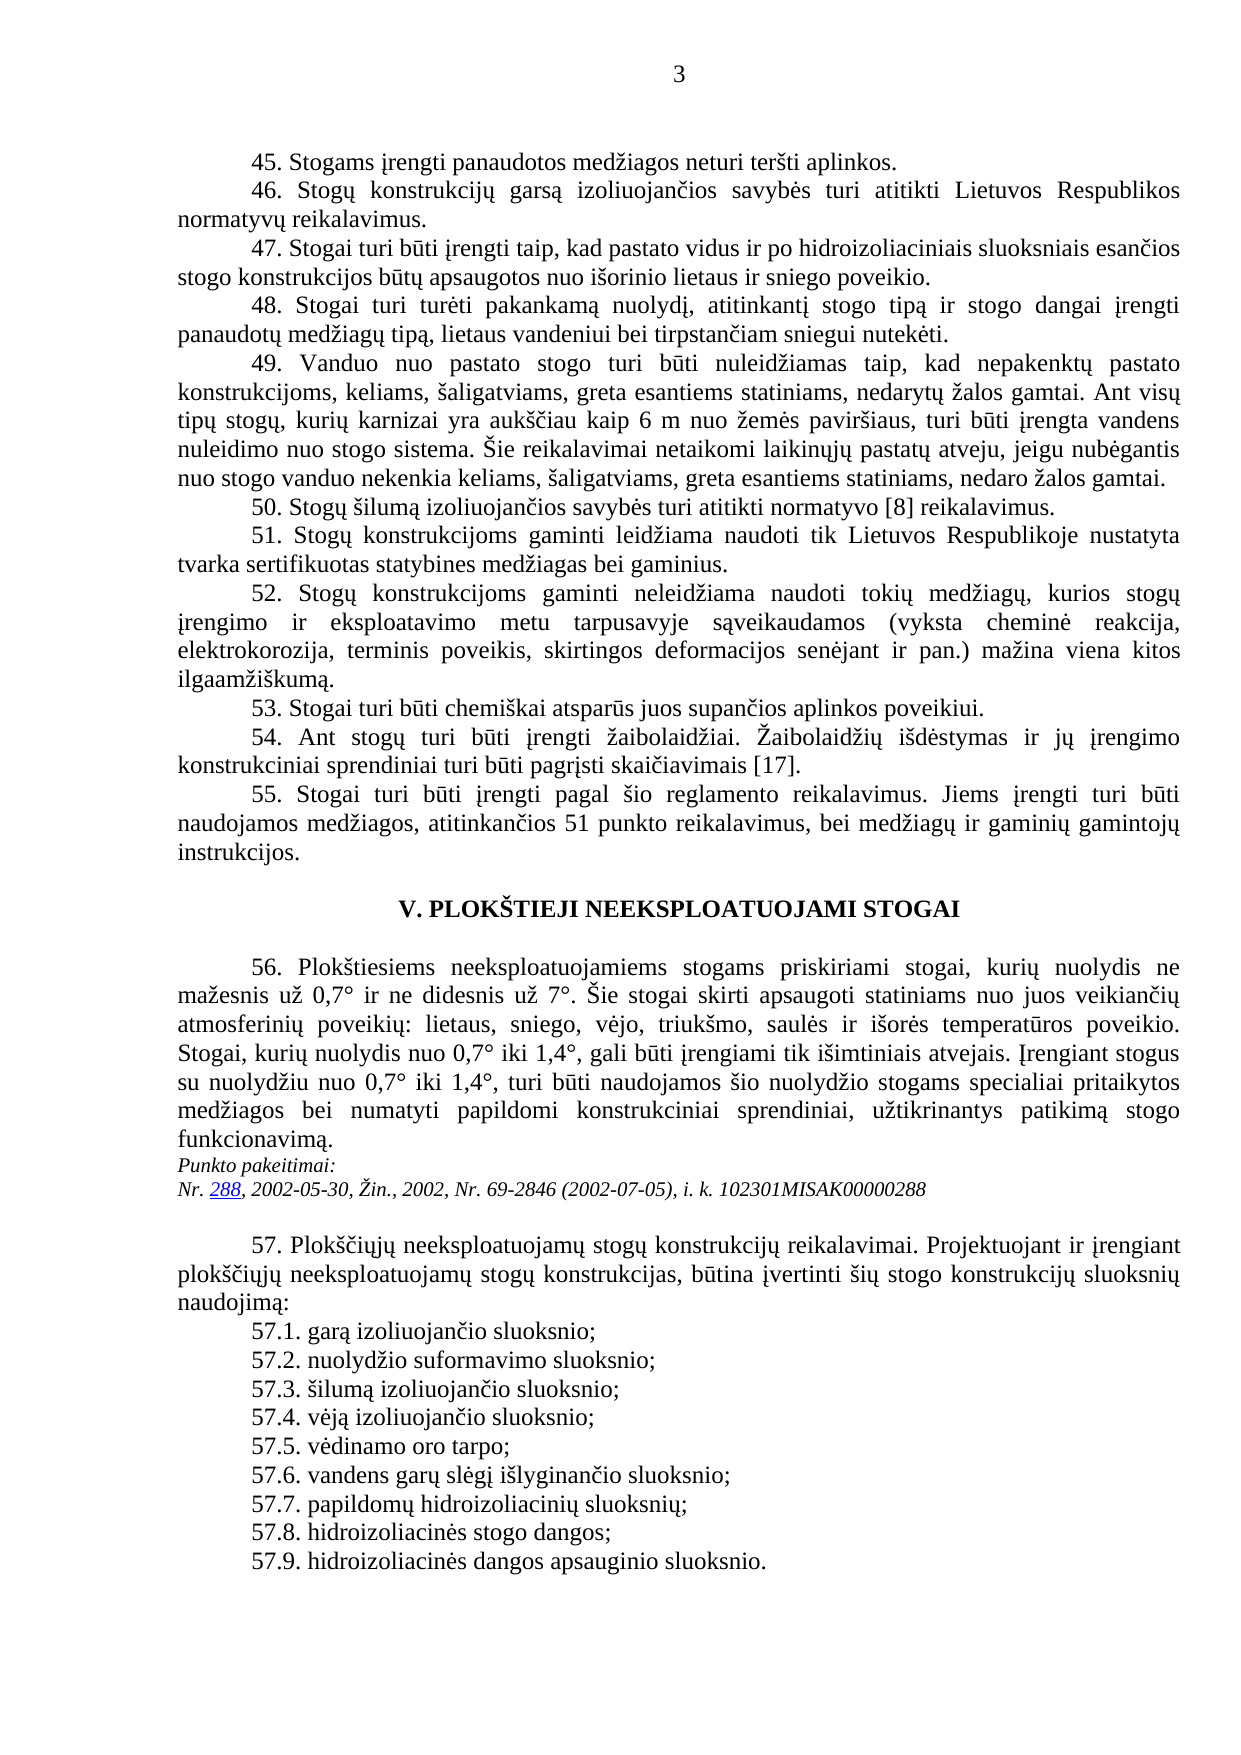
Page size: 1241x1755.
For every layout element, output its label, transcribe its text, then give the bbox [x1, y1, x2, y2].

text 53. Stogai turi būti chemiškai atsparūs juos supančios aplinkos poveikiui. [177, 693, 1181, 722]
text 48. Stogai turi turėti pakankamą nuolydį, atitinkantį stogo tipą ir stogo dangai įrengti panaudotų medžiagų tipą, lietaus vandeniui bei tirpstančiam sniegui nutekėti. [177, 291, 1181, 348]
text 57.7. papildomų hidroizoliacinių sluoksnių; [177, 1489, 1181, 1517]
text 47. Stogai turi būti įrengti taip, kad pastato vidus ir po hidroizoliaciniais sluoksniais esančios stogo konstrukcijos būtų apsaugotos nuo išorinio lietaus ir sniego poveikio. [177, 233, 1181, 291]
text 52. Stogų konstrukcijoms gaminti neleidžiama naudoti tokių medžiagų, kurios stogų įrengimo ir eksploatavimo metu tarpusavyje sąveikaudamos (vyksta cheminė reakcija, elektrokorozija, terminis poveikis, skirtingos deformacijos senėjant ir pan.) mažina viena kitos ilgaamžiškumą. [177, 578, 1181, 693]
text 49. Vanduo nuo pastato stogo turi būti nuleidžiamas taip, kad nepakenktų pastato konstrukcijoms, keliams, šaligatviams, greta esantiems statiniams, nedarytų žalos gamtai. Ant visų tipų stogų, kurių karnizai yra aukščiau kaip 6 m nuo žemės paviršiaus, turi būti įrengta vandens nuleidimo nuo stogo sistema. Šie reikalavimai netaikomi laikinųjų pastatų atveju, jeigu nubėgantis nuo stogo vanduo nekenkia keliams, šaligatviams, greta esantiems statiniams, nedaro žalos gamtai. [177, 348, 1181, 492]
text 57.1. garą izoliuojančio sluoksnio; [177, 1316, 1181, 1345]
text 57. Plokščiųjų neeksploatuojamų stogų konstrukcijų reikalavimai. Projektuojant ir įrengiant plokščiųjų neeksploatuojamų stogų konstrukcijas, būtina įvertinti šių stogo konstrukcijų sluoksnių naudojimą: [177, 1230, 1181, 1316]
text 57.3. šilumą izoliuojančio sluoksnio; [177, 1374, 1181, 1402]
text 46. Stogų konstrukcijų garsą izoliuojančios savybės turi atitikti Lietuvos Respublikos normatyvų reikalavimus. [177, 176, 1181, 233]
text Nr. 288, 2002-05-30, Žin., 2002, Nr. 69-2846 (2002-07-05), i. k. 102301MISAK00000288 [177, 1177, 1181, 1201]
text 45. Stogams įrengti panaudotos medžiagos neturi teršti aplinkos. [177, 147, 1181, 176]
text 57.2. nuolydžio suformavimo sluoksnio; [177, 1345, 1181, 1374]
text 57.5. vėdinamo oro tarpo; [177, 1431, 1181, 1460]
text 57.9. hidroizoliacinės dangos apsauginio sluoksnio. [177, 1546, 1181, 1575]
text 57.8. hidroizoliacinės stogo dangos; [177, 1517, 1181, 1546]
text Punkto pakeitimai: [177, 1153, 1181, 1177]
text 51. Stogų konstrukcijoms gaminti leidžiama naudoti tik Lietuvos Respublikoje nustatyta tvarka sertifikuotas statybines medžiagas bei gaminius. [177, 521, 1181, 578]
text 55. Stogai turi būti įrengti pagal šio reglamento reikalavimus. Jiems įrengti turi būti naudojamos medžiagos, atitinkančios 51 punkto reikalavimus, bei medžiagų ir gaminių gamintojų instrukcijos. [177, 779, 1181, 866]
text 56. Plokštiesiems neeksploatuojamiems stogams priskiriami stogai, kurių nuolydis ne mažesnis už 0,7° ir ne didesnis už 7°. Šie stogai skirti apsaugoti statiniams nuo juos veikiančių atmosferinių poveikių: lietaus, sniego, vėjo, triukšmo, saulės ir išorės temperatūros poveikio. Stogai, kurių nuolydis nuo 0,7° iki 1,4°, gali būti įrengiami tik išimtiniais atvejais. Įrengiant stogus su nuolydžiu nuo 0,7° iki 1,4°, turi būti naudojamos šio nuolydžio stogams specialiai pritaikytos medžiagos bei numatyti papildomi konstrukciniai sprendiniai, užtikrinantys patikimą stogo funkcionavimą. [177, 952, 1181, 1153]
text 50. Stogų šilumą izoliuojančios savybės turi atitikti normatyvo [8] reikalavimus. [177, 492, 1181, 521]
text V. PLOKŠTIEJI NEEKSPLOATUOJAMI STOGAI [177, 894, 1181, 923]
text 57.6. vandens garų slėgį išlyginančio sluoksnio; [177, 1460, 1181, 1489]
text 57.4. vėją izoliuojančio sluoksnio; [177, 1402, 1181, 1431]
text 54. Ant stogų turi būti įrengti žaibolaidžiai. Žaibolaidžių išdėstymas ir jų įrengimo konstrukciniai sprendiniai turi būti pagrįsti skaičiavimais [17]. [177, 722, 1181, 779]
